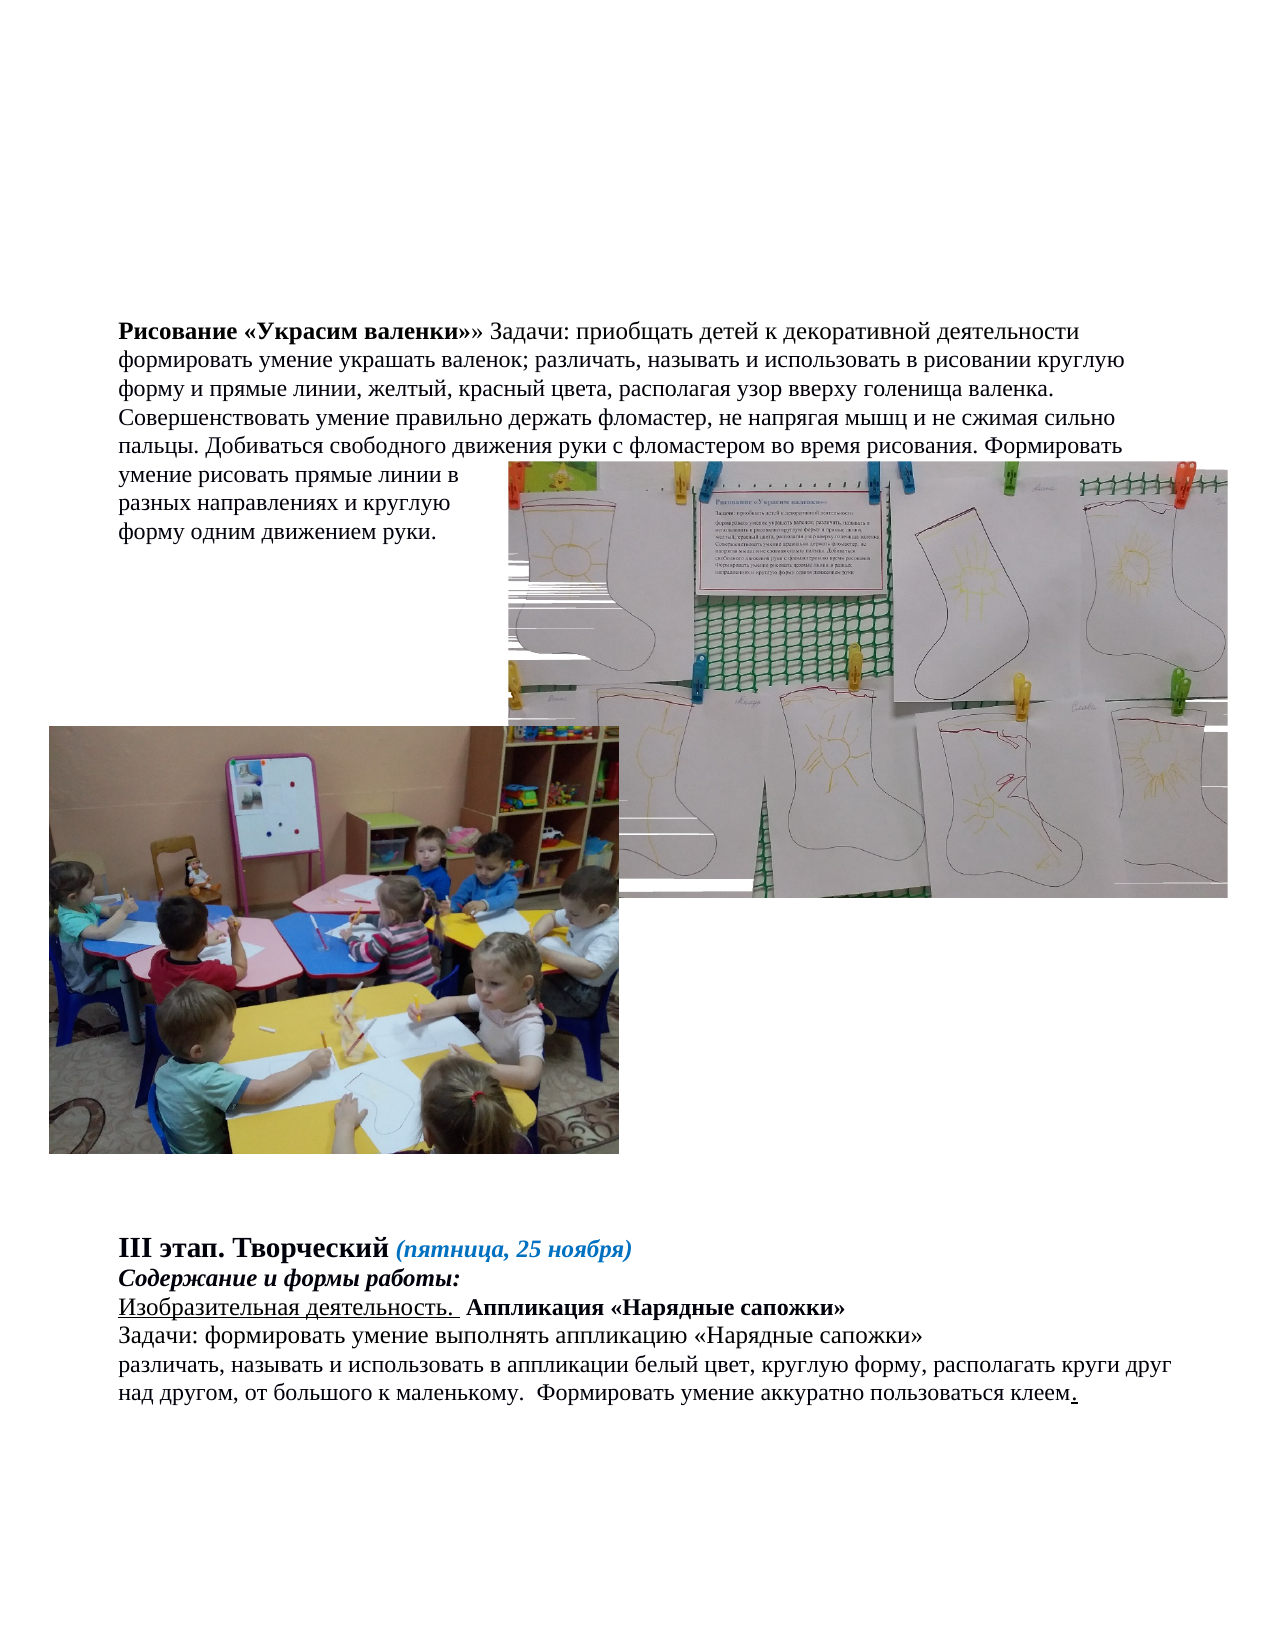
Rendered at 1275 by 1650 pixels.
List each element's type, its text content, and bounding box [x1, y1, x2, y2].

text различать, называть и использовать в аппликации белый цвет, круглую форму, располагать круги друг над другом, от большого к маленькому. Формировать умение аккуратно пользоваться клеем. [118, 1349, 1185, 1406]
text Изобразительная деятельность. Аппликация «Нарядные сапожки» [118, 1292, 1185, 1321]
text Содержание и формы работы: [118, 1263, 1196, 1292]
text Задачи: формировать умение выполнять аппликацию «Нарядные сапожки» [118, 1321, 1196, 1349]
text III этап. Творческий (пятница, 25 ноября) [118, 1230, 1196, 1263]
text формировать умение украшать валенок; различать, называть и использовать в рисовании круглую форму и прямые линии, желтый, красный цвета, располагая узор вверху голенища валенка. Совершенствовать умение правильно держать фломастер, не напрягая мышц и не сжимая сильно пальцы. Добиваться свободного движения руки с фломастером во время рисования. Формировать умение рисовать прямые линии в разных направлениях и круглую форму одним движением руки. [118, 345, 1185, 545]
text Рисование «Украсим валенки»» Задачи: приобщать детей к декоративной деятельности [118, 316, 1196, 345]
